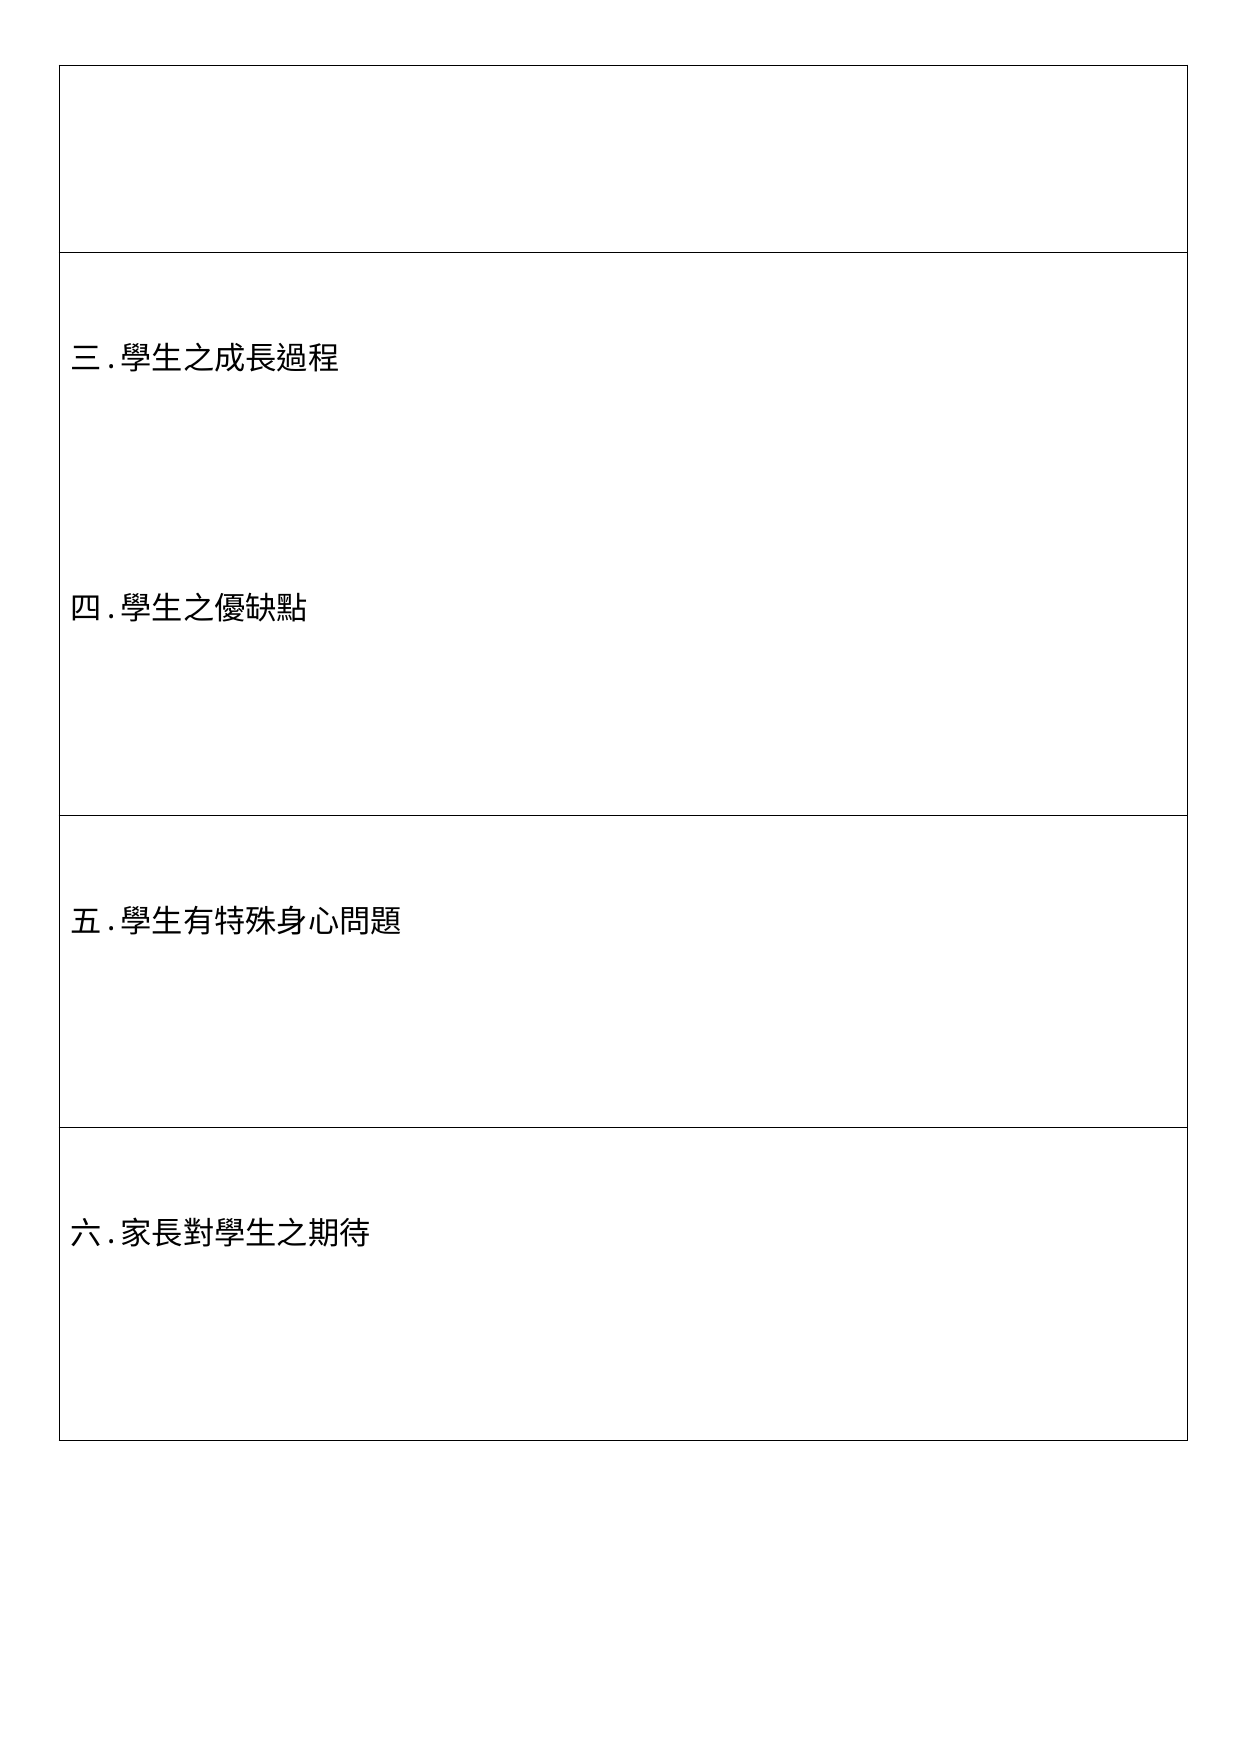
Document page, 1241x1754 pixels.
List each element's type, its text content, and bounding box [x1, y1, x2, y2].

table_cell 五.學生有特殊身心問題 [60, 816, 1187, 1127]
table_cell 三.學生之成長過程 四.學生之優缺點 [60, 253, 1187, 814]
table_cell [60, 66, 1187, 252]
table_cell 六.家長對學生之期待 [60, 1128, 1187, 1439]
